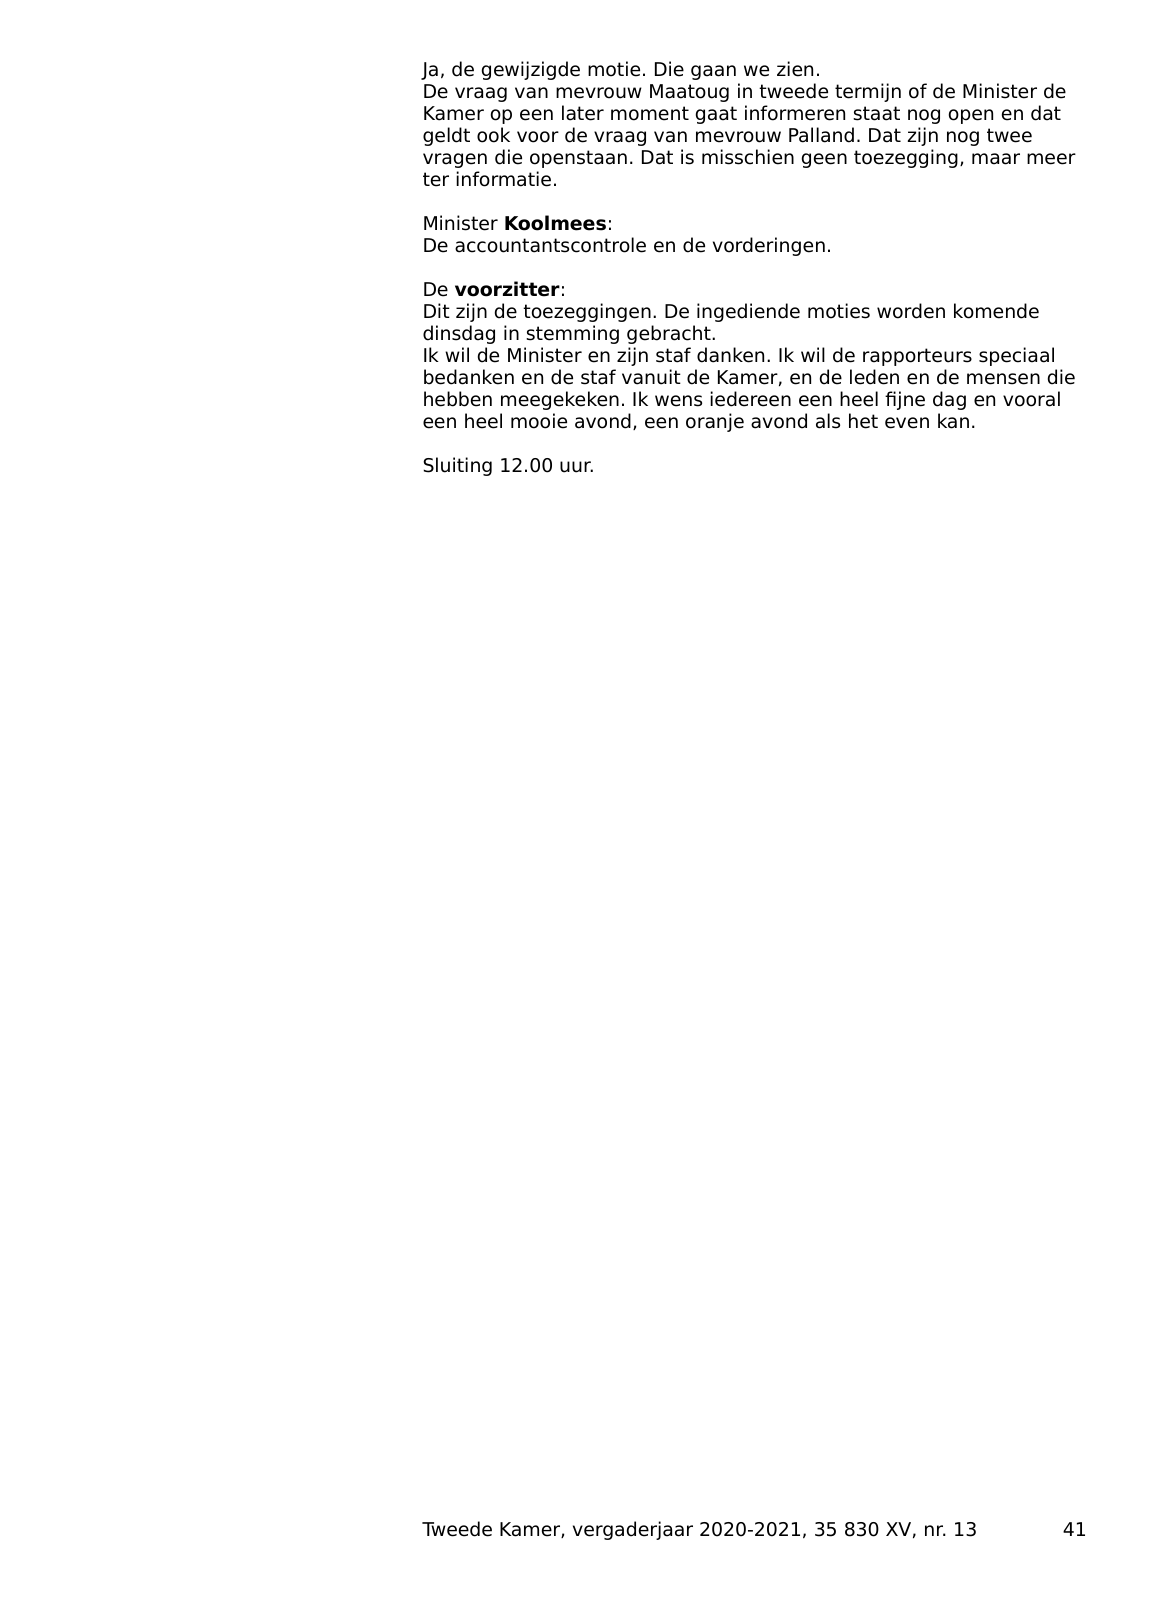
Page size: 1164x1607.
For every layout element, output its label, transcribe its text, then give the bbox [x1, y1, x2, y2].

text Dit zijn de toezeggingen. De ingediende moties worden komende dinsdag in stemming gebracht. [422, 301, 1087, 345]
text Sluiting 12.00 uur. [422, 455, 1087, 477]
text De vraag van mevrouw Maatoug in tweede termijn of de Minister de Kamer op een later moment gaat informeren staat nog open en dat geldt ook voor de vraag van mevrouw Palland. Dat zijn nog twee vragen die openstaan. Dat is misschien geen toezegging, maar meer ter informatie. [422, 81, 1087, 191]
text Ik wil de Minister en zijn staf danken. Ik wil de rapporteurs speciaal bedanken en de staf vanuit de Kamer, en de leden en de mensen die hebben meegekeken. Ik wens iedereen een heel fijne dag en vooral een heel mooie avond, een oranje avond als het even kan. [422, 345, 1087, 433]
text De voorzitter: [422, 279, 1087, 301]
text Minister Koolmees: [422, 213, 1087, 235]
text Ja, de gewijzigde motie. Die gaan we zien. [422, 59, 1087, 81]
text De accountantscontrole en de vorderingen. [422, 235, 1087, 257]
